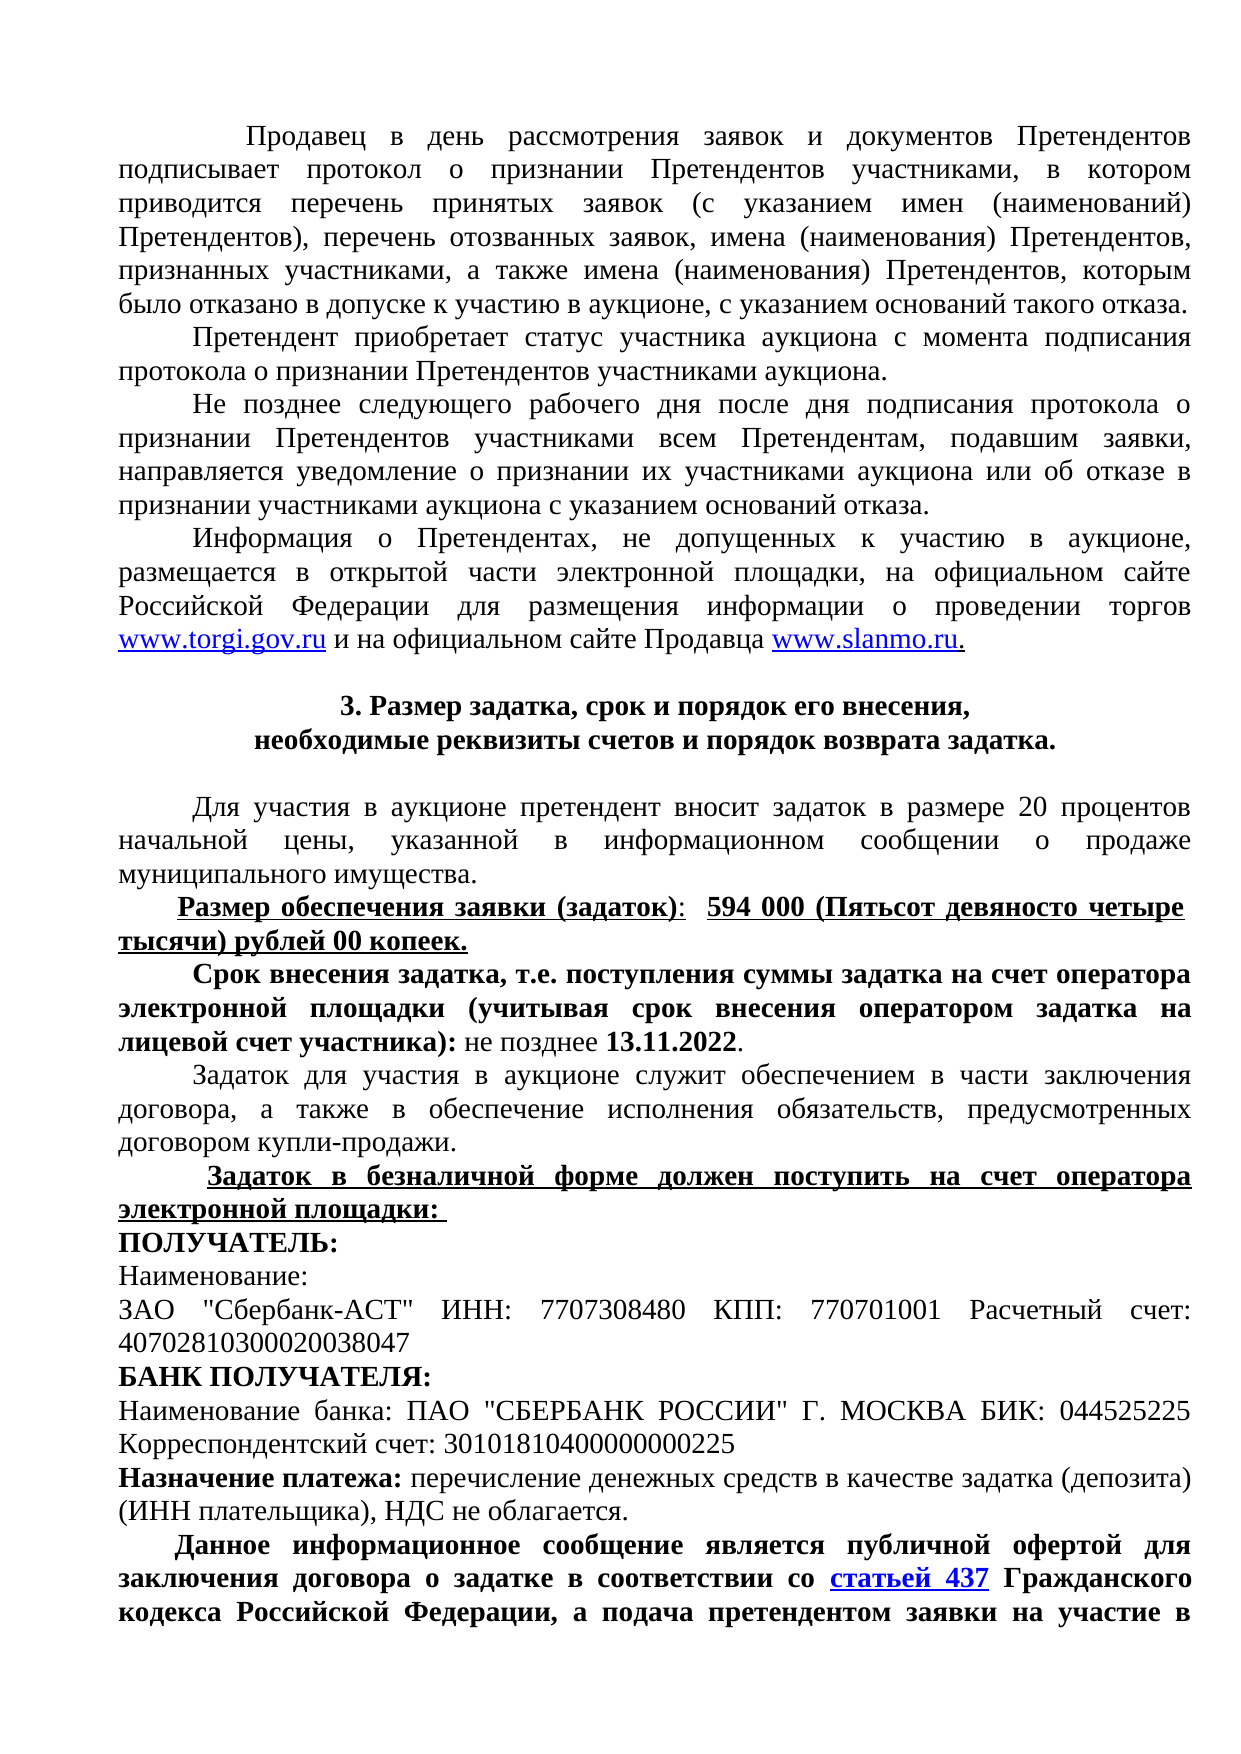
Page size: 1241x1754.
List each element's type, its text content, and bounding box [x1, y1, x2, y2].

text Задаток в безналичной форме должен поступить на счет оператора электронной площадки: [118, 1158, 1192, 1225]
text Задаток для участия в аукционе служит обеспечением в части заключения договора, а также в обеспечение исполнения обязательств, предусмотренных договором купли-продажи. [118, 1057, 1192, 1158]
text Не позднее следующего рабочего дня после дня подписания протокола о признании Претендентов участниками всем Претендентам, подавшим заявки, направляется уведомление о признании их участниками аукциона или об отказе в признании участниками аукциона с указанием оснований отказа. [118, 386, 1192, 521]
text Срок внесения задатка, т.е. поступления суммы задатка на счет оператора электронной площадки (учитывая срок внесения оператором задатка на лицевой счет участника): не позднее 13.11.2022. [118, 957, 1192, 1057]
text Данное информационное сообщение является публичной офертой для заключения договора о задатке в соответствии со статьей 437 Гражданского кодекса Российской Федерации, а подача претендентом заявки на участие в [118, 1527, 1192, 1627]
text Для участия в аукционе претендент вносит задаток в размере 20 процентов начальной цены, указанной в информационном сообщении о продаже муниципального имущества. [118, 789, 1192, 889]
text ЗАО "Сбербанк-АСТ" ИНН: 7707308480 КПП: 770701001 Расчетный счет: 40702810300020038047 [118, 1292, 1192, 1359]
text 3. Размер задатка, срок и порядок его внесения, [118, 688, 1192, 722]
text Продавец в день рассмотрения заявок и документов Претендентов подписывает протокол о признании Претендентов участниками, в котором приводится перечень принятых заявок (с указанием имен (наименований) Претендентов), перечень отозванных заявок, имена (наименования) Претендентов, признанных участниками, а также имена (наименования) Претендентов, которым было отказано в допуске к участию в аукционе, с указанием оснований такого отказа. [118, 118, 1192, 319]
text ПОЛУЧАТЕЛЬ: [118, 1225, 1192, 1258]
text Наименование: [118, 1258, 1192, 1292]
text Информация о Претендентах, не допущенных к участию в аукционе, размещается в открытой части электронной площадки, на официальном сайте Российской Федерации для размещения информации о проведении торгов www.torgi.gov.ru и на официальном сайте Продавца wwwHYPERLINK "http://www.slanmo.ru/".HYPERLINK "http://www.slanmo.ru/"slanmoHYPERLINK "http://www.slanmo.ru/".HYPERLINK "http://www.slanmo.ru/"ru. [118, 521, 1192, 655]
text БАНК ПОЛУЧАТЕЛЯ: [118, 1359, 1192, 1393]
text Назначение платежа: перечисление денежных средств в качестве задатка (депозита) (ИНН плательщика), НДС не облагается. [118, 1460, 1192, 1527]
text Претендент приобретает статус участника аукциона с момента подписания протокола о признании Претендентов участниками аукциона. [118, 319, 1192, 386]
text необходимые реквизиты счетов и порядок возврата задатка. [118, 722, 1192, 755]
text Наименование банка: ПАО "СБЕРБАНК РОССИИ" Г. МОСКВА БИК: 044525225 Корреспондентский счет: 30101810400000000225 [118, 1393, 1192, 1460]
text Размер обеспечения заявки (задаток): 594 000 (Пятьсот девяносто четыре тысячи) рублей 00 копеек. [118, 889, 1184, 957]
